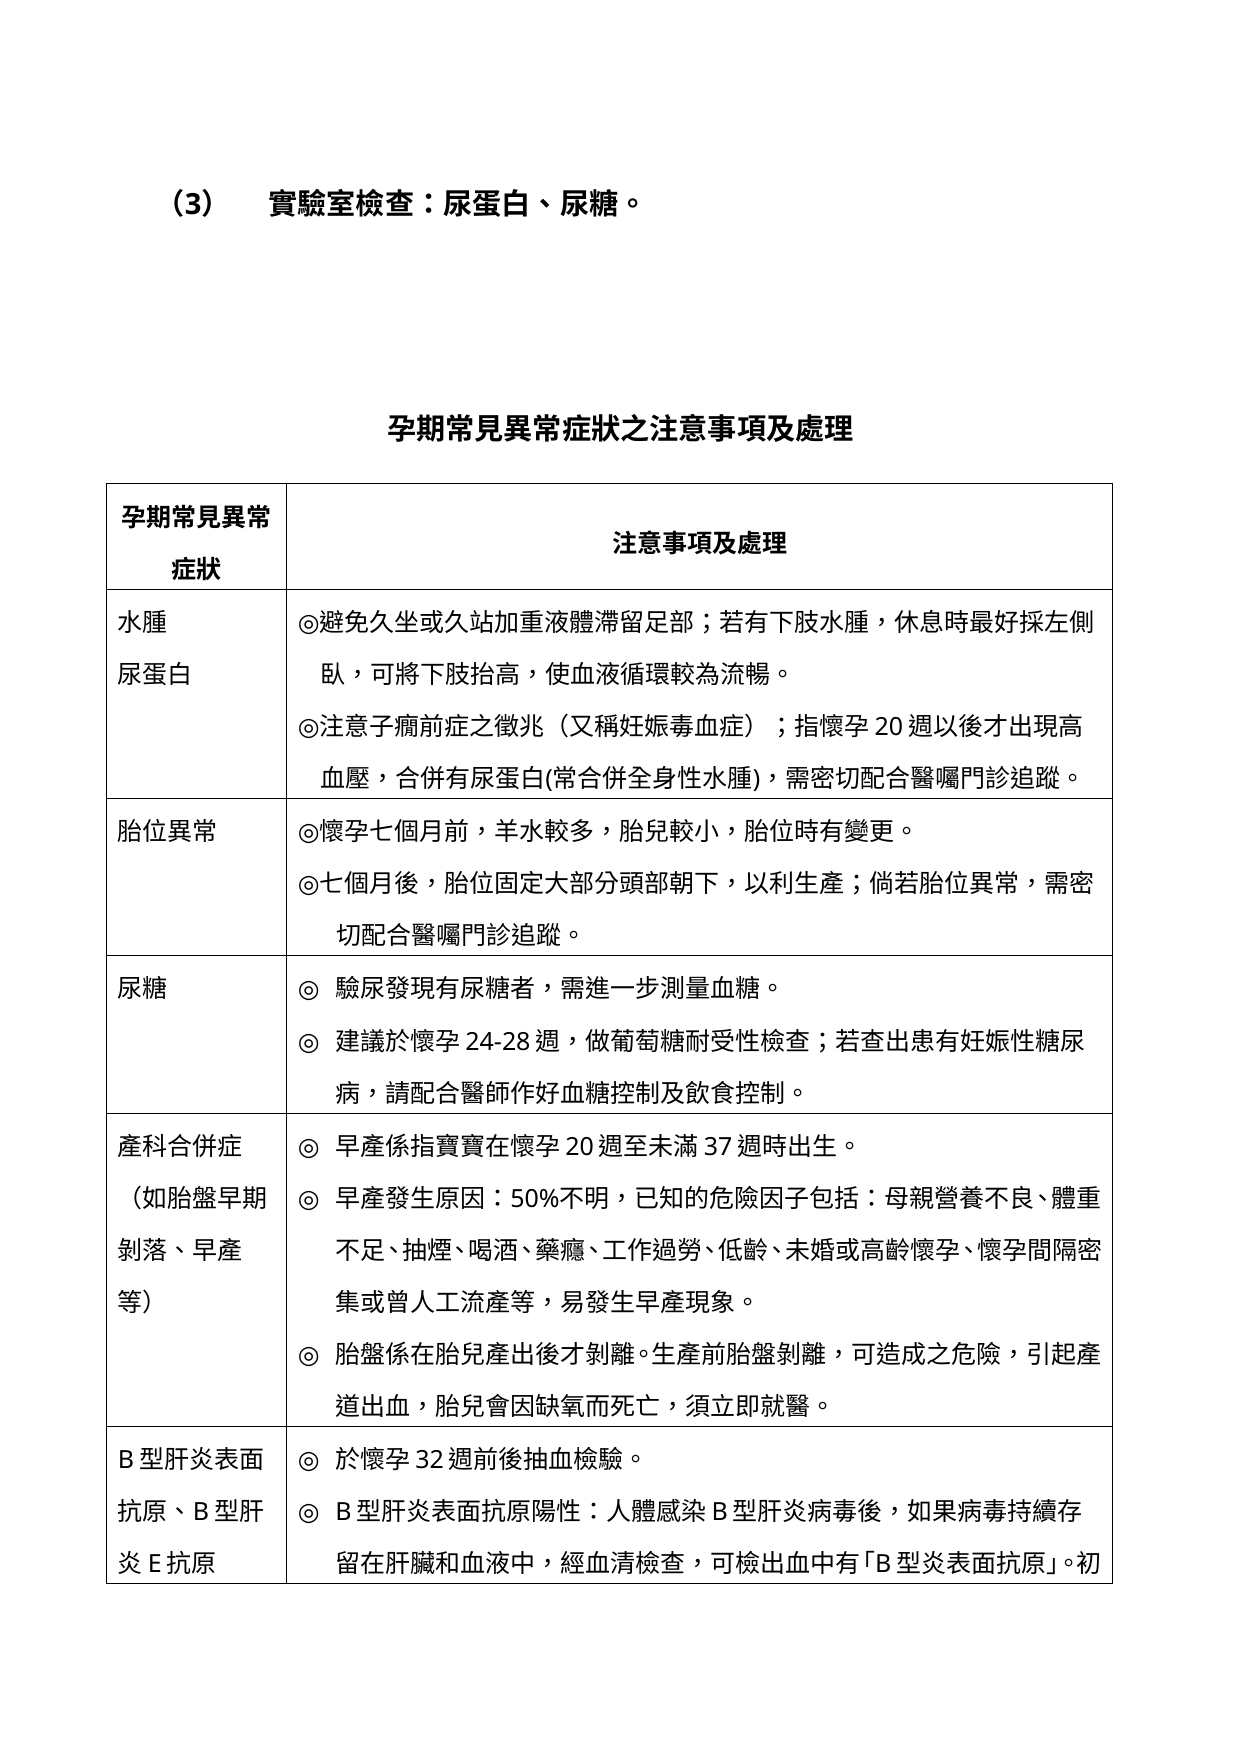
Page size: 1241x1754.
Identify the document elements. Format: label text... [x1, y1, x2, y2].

table_cell 產科合併症（如胎盤早期剝落、早產等） [107, 1114, 286, 1426]
table_cell 胎位異常 [107, 799, 286, 955]
table_cell B型肝炎表面抗原、B型肝炎E抗原 [107, 1427, 286, 1583]
table_cell 水腫 尿蛋白 [107, 590, 286, 798]
text 孕期常見異常症狀之注意事項及處理 [118, 389, 1122, 464]
table_cell 驗尿發現有尿糖者，需進一步測量血糖。 建議於懷孕24-28週，做葡萄糖耐受性檢查；若查出患有妊娠性糖尿病，請配合醫師作好血糖控制及飲食控制。 [287, 956, 1112, 1112]
table_cell ◎避免久坐或久站加重液體滯留足部；若有下肢水腫，休息時最好採左側臥，可將下肢抬高，使血液循環較為流暢。 ◎注意子癇前症之徵兆（又稱妊娠毒血症）；指懷孕20週以後才出現高血壓，合併有尿蛋白(常合併全身性水腫)，需密切配合醫囑門診追蹤。 [287, 590, 1112, 798]
table_header 注意事項及處理 [287, 484, 1112, 588]
table_cell 尿糖 [107, 956, 286, 1112]
table_cell ◎懷孕七個月前，羊水較多，胎兒較小，胎位時有變更。 ◎七個月後，胎位固定大部分頭部朝下，以利生產；倘若胎位異常，需密切配合醫囑門診追蹤。 [287, 799, 1112, 955]
table_cell 早產係指寶寶在懷孕20週至未滿37週時出生。 早產發生原因：50%不明，已知的危險因子包括：母親營養不良、體重不足、抽煙、喝酒、藥癮、工作過勞、低齡、未婚或高齡懷孕、懷孕間隔密集或曾人工流產等，易發生早產現象。 胎盤係在胎兒產出後才剝離。生產前胎盤剝離，可造成之危險，引起產道出血，胎兒會因缺氧而死亡，須立即就醫。 [287, 1114, 1112, 1426]
table_cell 於懷孕32週前後抽血檢驗。 B型肝炎表面抗原陽性：人體感染B型肝炎病毒後，如果病毒持續存留在肝臟和血液中，經血清檢查，可檢出血中有「B型炎表面抗原」。初 [287, 1427, 1112, 1583]
list 實驗室檢查：尿蛋白、尿糖。 [155, 164, 1122, 239]
table_header 孕期常見異常症狀 [107, 484, 286, 588]
